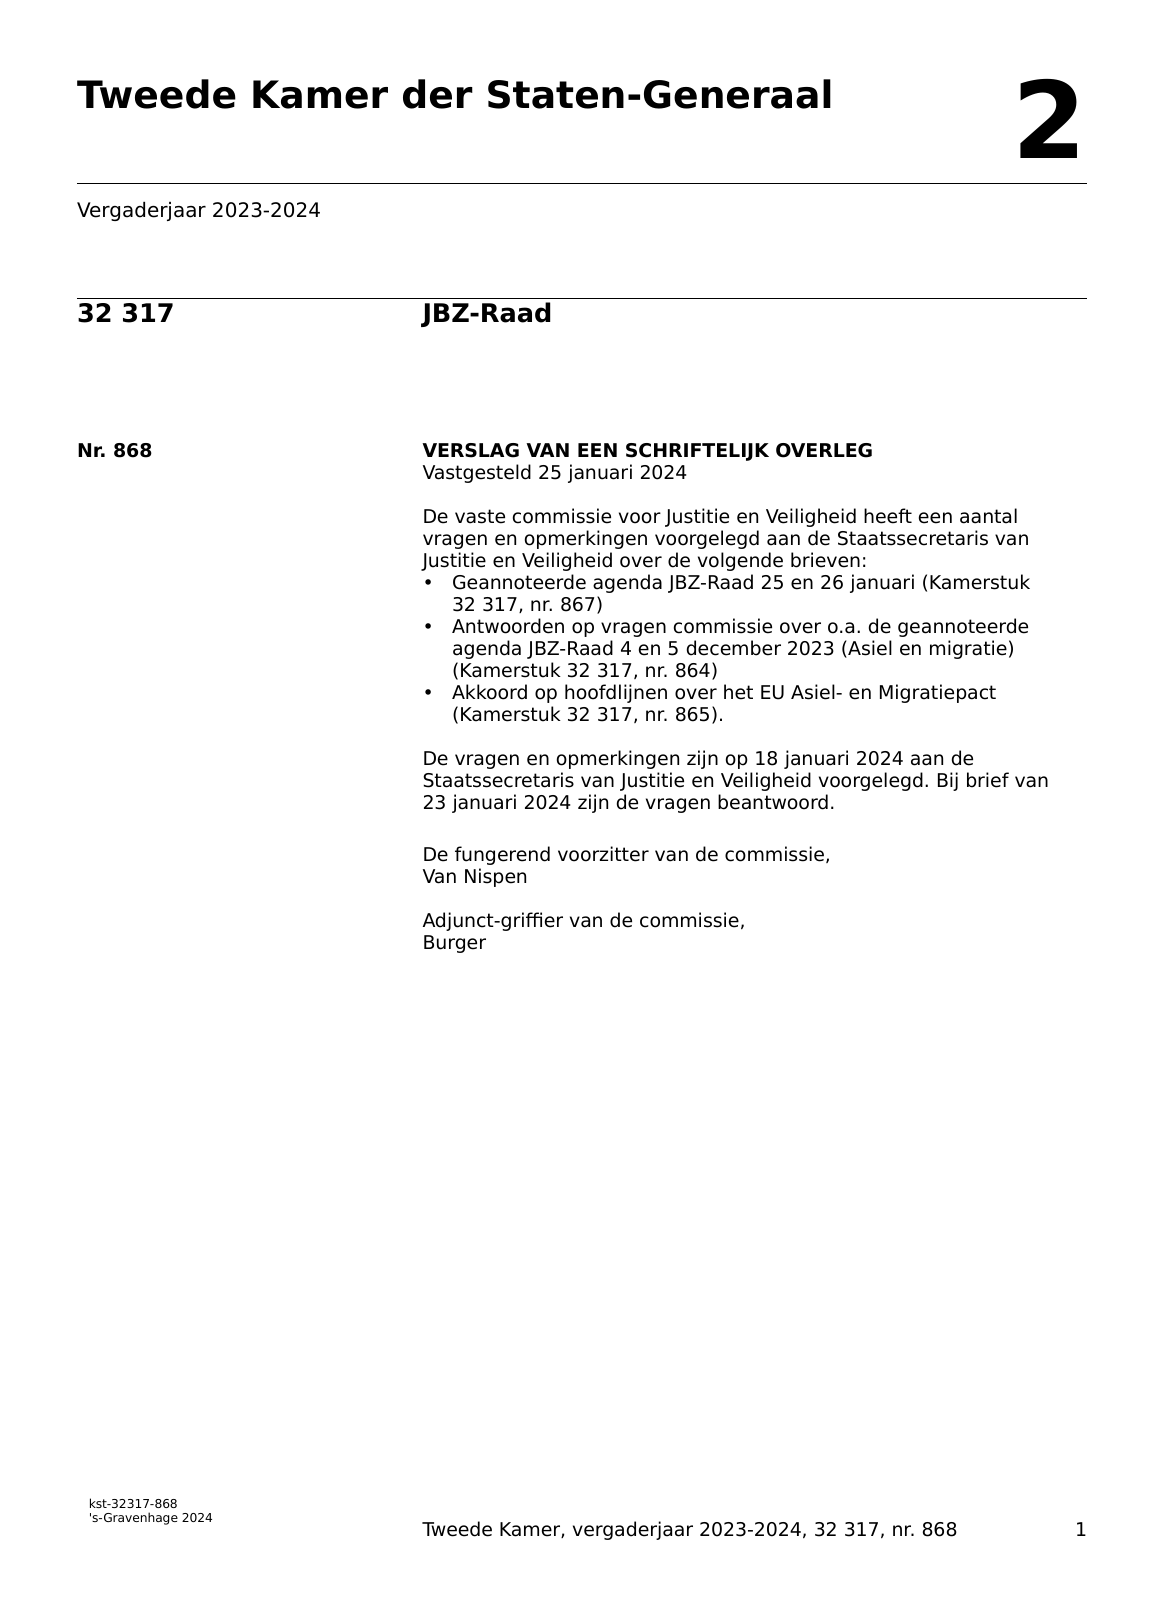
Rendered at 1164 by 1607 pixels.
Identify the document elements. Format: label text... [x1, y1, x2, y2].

text 's-Gravenhage 2024 [88, 1511, 323, 1525]
text Vastgesteld 25 januari 2024 [422, 462, 1087, 484]
text • Akkoord op hoofdlijnen over het EU Asiel- en Migratiepact (Kamerstuk 32 317, nr. 865). [422, 682, 1087, 726]
table_header 2 [886, 59, 1087, 183]
table_cell Vergaderjaar 2023-2024 [77, 184, 1087, 298]
text De fungerend voorzitter van de commissie, Van Nispen [422, 844, 1087, 888]
text • Geannoteerde agenda JBZ-Raad 25 en 26 januari (Kamerstuk 32 317, nr. 867) [422, 572, 1087, 616]
text • Antwoorden op vragen commissie over o.a. de geannoteerde agenda JBZ-Raad 4 en 5 december 2023 (Asiel en migratie) (Kamerstuk 32 317, nr. 864) [422, 616, 1087, 682]
text Adjunct-griffier van de commissie, Burger [422, 910, 1087, 954]
text kst-32317-868 [88, 1497, 323, 1511]
text De vragen en opmerkingen zijn op 18 januari 2024 aan de Staatssecretaris van Justitie en Veiligheid voorgelegd. Bij brief van 23 januari 2024 zijn de vragen beantwoord. [422, 748, 1087, 814]
table_header Tweede Kamer der Staten-Generaal [77, 59, 886, 183]
text De vaste commissie voor Justitie en Veiligheid heeft een aantal vragen en opmerkingen voorgelegd aan de Staatssecretaris van Justitie en Veiligheid over de volgende brieven: [422, 506, 1087, 572]
subtitle 32 317 JBZ-Raad [77, 299, 1087, 329]
subtitle Nr. 868 VERSLAG VAN EEN SCHRIFTELIJK OVERLEG [77, 440, 1087, 462]
